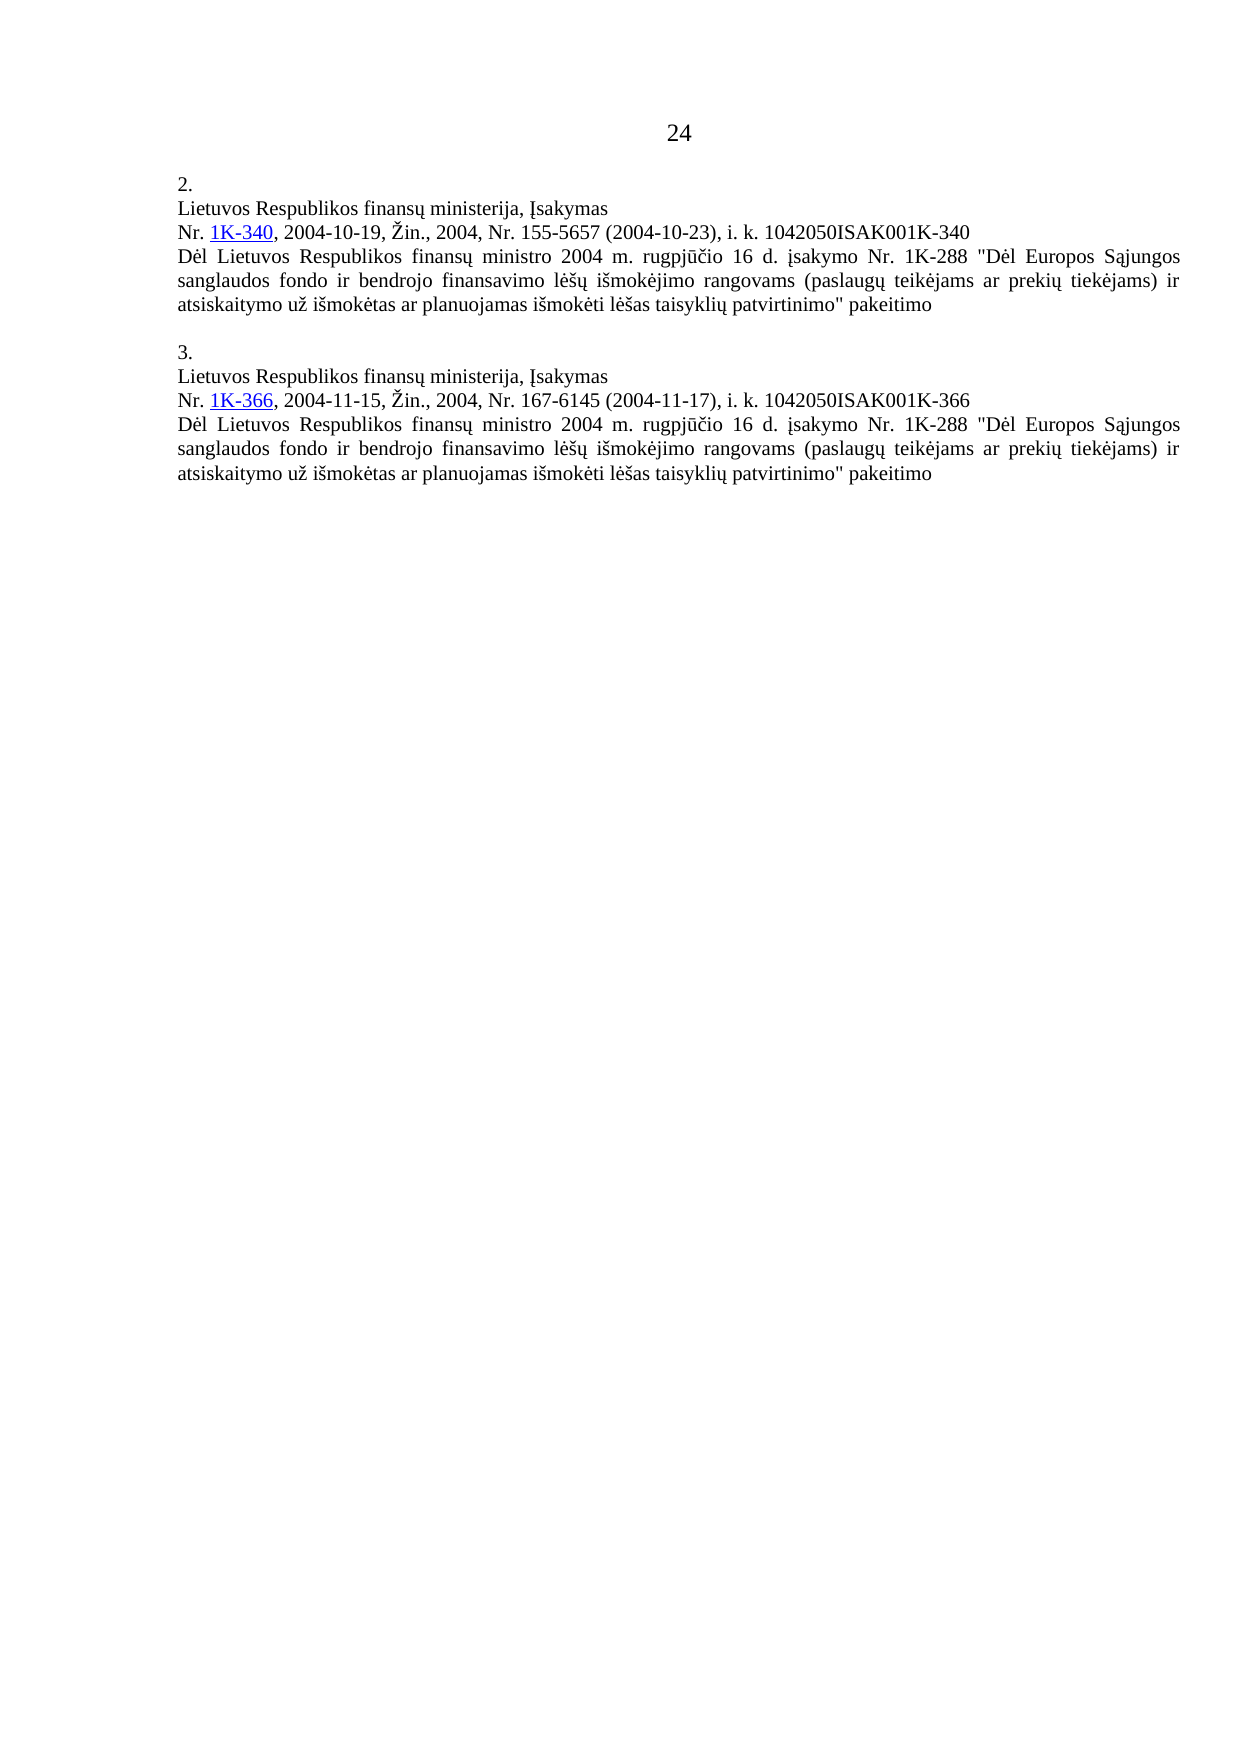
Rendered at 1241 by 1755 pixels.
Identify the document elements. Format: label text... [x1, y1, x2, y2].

text Dėl Lietuvos Respublikos finansų ministro 2004 m. rugpjūčio 16 d. įsakymo Nr. 1K-288 "Dėl Europos Sąjungos sanglaudos fondo ir bendrojo finansavimo lėšų išmokėjimo rangovams (paslaugų teikėjams ar prekių tiekėjams) ir atsiskaitymo už išmokėtas ar planuojamas išmokėti lėšas taisyklių patvirtinimo" pakeitimo [177, 244, 1181, 316]
text 2. [177, 172, 1181, 196]
text Nr. 1K-366, 2004-11-15, Žin., 2004, Nr. 167-6145 (2004-11-17), i. k. 1042050ISAK001K-366 [177, 388, 1181, 412]
text Lietuvos Respublikos finansų ministerija, Įsakymas [177, 364, 1181, 388]
text 3. [177, 340, 1181, 364]
text Nr. 1K-340, 2004-10-19, Žin., 2004, Nr. 155-5657 (2004-10-23), i. k. 1042050ISAK001K-340 [177, 220, 1181, 244]
text Lietuvos Respublikos finansų ministerija, Įsakymas [177, 196, 1181, 220]
text Dėl Lietuvos Respublikos finansų ministro 2004 m. rugpjūčio 16 d. įsakymo Nr. 1K-288 "Dėl Europos Sąjungos sanglaudos fondo ir bendrojo finansavimo lėšų išmokėjimo rangovams (paslaugų teikėjams ar prekių tiekėjams) ir atsiskaitymo už išmokėtas ar planuojamas išmokėti lėšas taisyklių patvirtinimo" pakeitimo [177, 412, 1181, 484]
